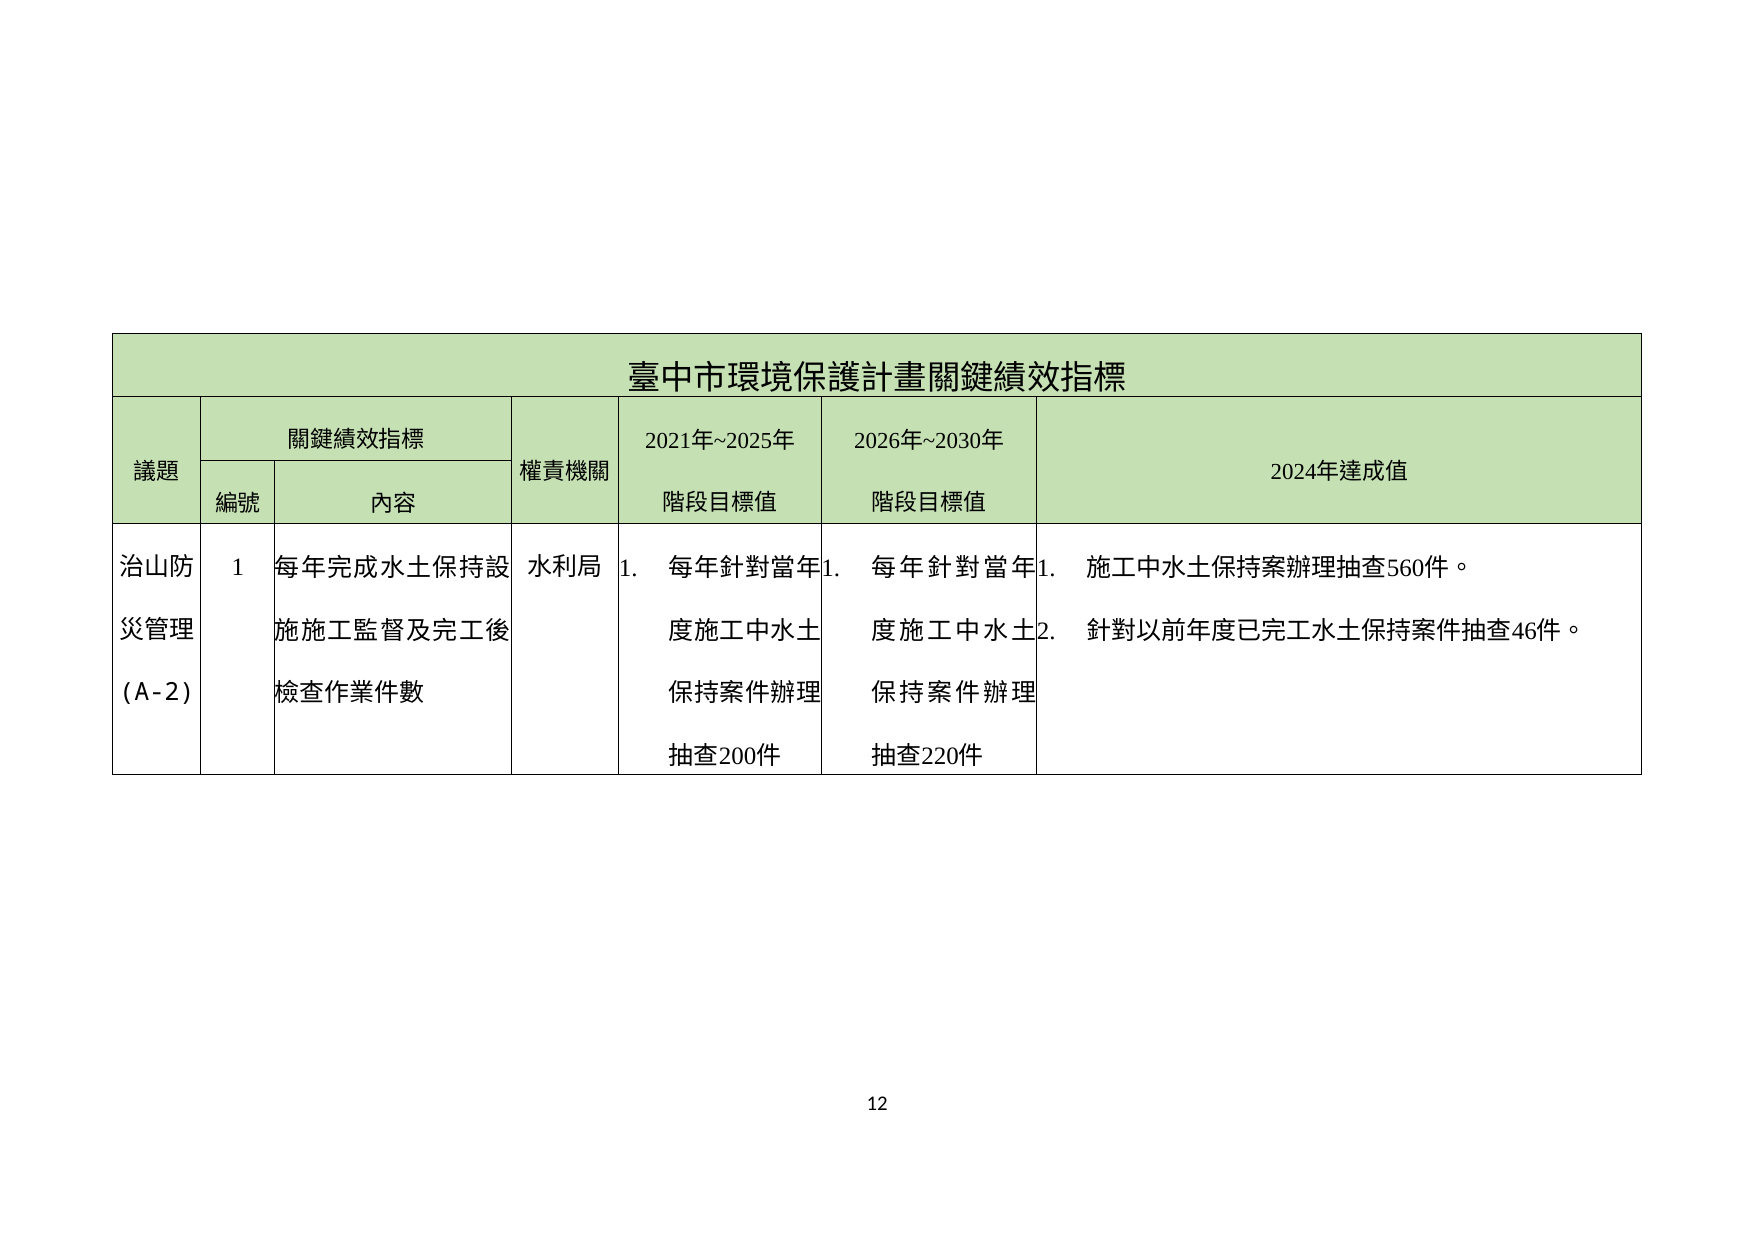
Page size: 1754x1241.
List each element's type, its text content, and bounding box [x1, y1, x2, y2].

table_cell 2026年~2030年 階段目標值 [822, 397, 1036, 523]
table_cell 2024年達成值 [1037, 397, 1641, 523]
table_header 臺中市環境保護計畫關鍵績效指標 [113, 334, 1641, 396]
table_cell 水利局 [512, 524, 618, 774]
table_cell 每年針對當年度施工中水土保持案件辦理抽查200件 每年針對以前年度已完工水土保持案件抽查25件 [619, 524, 821, 774]
table_cell 每年完成水土保持設施施工監督及完工後檢查作業件數 [275, 524, 511, 774]
table_cell 1 [201, 524, 274, 774]
table_cell 編號 [201, 461, 274, 523]
table_cell 關鍵績效指標 [201, 397, 511, 460]
table_cell 2021年~2025年 階段目標值 [619, 397, 821, 523]
table_cell 治山防災管理(A-2) [113, 524, 200, 774]
table_cell 內容 [275, 461, 511, 523]
table_cell 議題 [113, 397, 200, 523]
table_cell 施工中水土保持案辦理抽查560件。 針對以前年度已完工水土保持案件抽查46件。 [1037, 524, 1641, 774]
table_cell 每年針對當年度施工中水土保持案件辦理抽查220件 每年針對以前年度已完工水土保持案件抽查40件 [822, 524, 1036, 774]
table_cell 權責機關 [512, 397, 618, 523]
